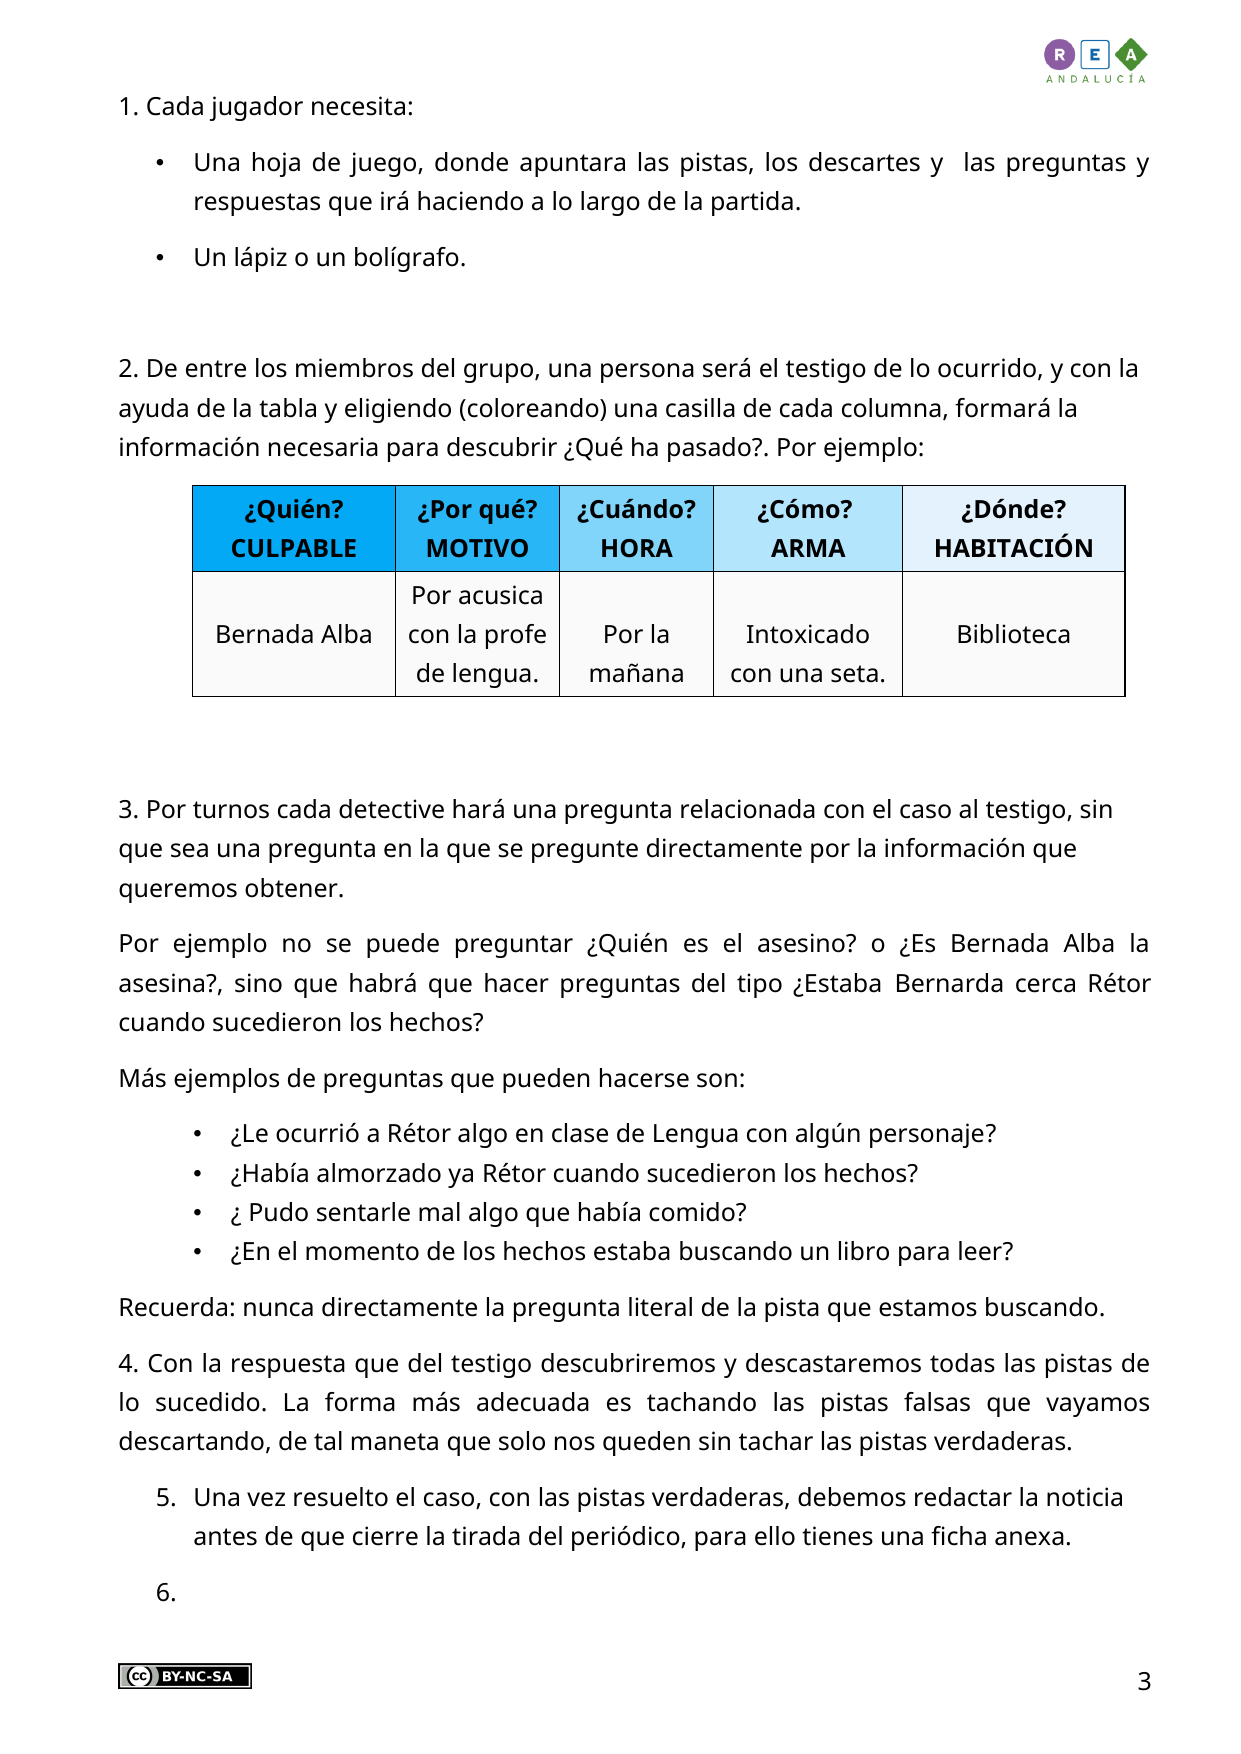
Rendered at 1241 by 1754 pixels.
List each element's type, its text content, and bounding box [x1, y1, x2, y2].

picture [118, 1663, 536, 1698]
picture [1039, 33, 1152, 88]
list Un lápiz o un bolígrafo. [156, 239, 1152, 273]
text Recuerda: nunca directamente la pregunta literal de la pista que estamos buscando. [118, 1289, 1152, 1323]
list ¿Le ocurrió a Rétor algo en clase de Lengua con algún personaje? [193, 1116, 1152, 1150]
table_cell Biblioteca [903, 572, 1124, 696]
list Una hoja de juego, donde apuntara las pistas, los descartes y las preguntas y respuestas que irá haciendo a lo largo de la partida. [156, 144, 1152, 218]
text 4. Con la respuesta que del testigo descubriremos y descastaremos todas las pistas de lo sucedido. La forma más adecuada es tachando las pistas falsas que vayamos descartando, de tal maneta que solo nos queden sin tachar las pistas verdaderas. [118, 1345, 1152, 1458]
text 1. Cada jugador necesita: [118, 88, 1152, 123]
text 3. Por turnos cada detective hará una pregunta relacionada con el caso al testigo, sin que sea una pregunta en la que se pregunte directamente por la información que queremos obtener. [118, 792, 1152, 904]
list ¿ Pudo sentarle mal algo que había comido? [193, 1194, 1152, 1228]
table_header ¿Dónde? HABITACIÓN [903, 486, 1124, 571]
table_cell Bernada Alba [193, 572, 395, 696]
text Más ejemplos de preguntas que pueden hacerse son: [118, 1060, 1152, 1094]
text 2. De entre los miembros del grupo, una persona será el testigo de lo ocurrido, y con la ayuda de la tabla y eligiendo (coloreando) una casilla de cada columna, formará la información necesaria para descubrir ¿Qué ha pasado?. Por ejemplo: [118, 351, 1152, 463]
text Por ejemplo no se puede preguntar ¿Quién es el asesino? o ¿Es Bernada Alba la asesina?, sino que habrá que hacer preguntas del tipo ¿Estaba Bernarda cerca Rétor cuando sucedieron los hechos? [118, 926, 1152, 1038]
list ¿En el momento de los hechos estaba buscando un libro para leer? [193, 1233, 1152, 1268]
table_header ¿Quién? CULPABLE [193, 486, 395, 571]
list ¿Había almorzado ya Rétor cuando sucedieron los hechos? [193, 1155, 1152, 1189]
table_header ¿Por qué? MOTIVO [396, 486, 559, 571]
table_cell Por acusica con la profe de lengua. [396, 572, 559, 696]
table_header ¿Cómo? ARMA [714, 486, 902, 571]
table_cell Intoxicado con una seta. [714, 572, 902, 696]
list Una vez resuelto el caso, con las pistas verdaderas, debemos redactar la noticia antes de que cierre la tirada del periódico, para ello tienes una ficha anexa. [156, 1479, 1152, 1553]
table_cell Por la mañana [560, 572, 713, 696]
table_header ¿Cuándo? HORA [560, 486, 713, 571]
